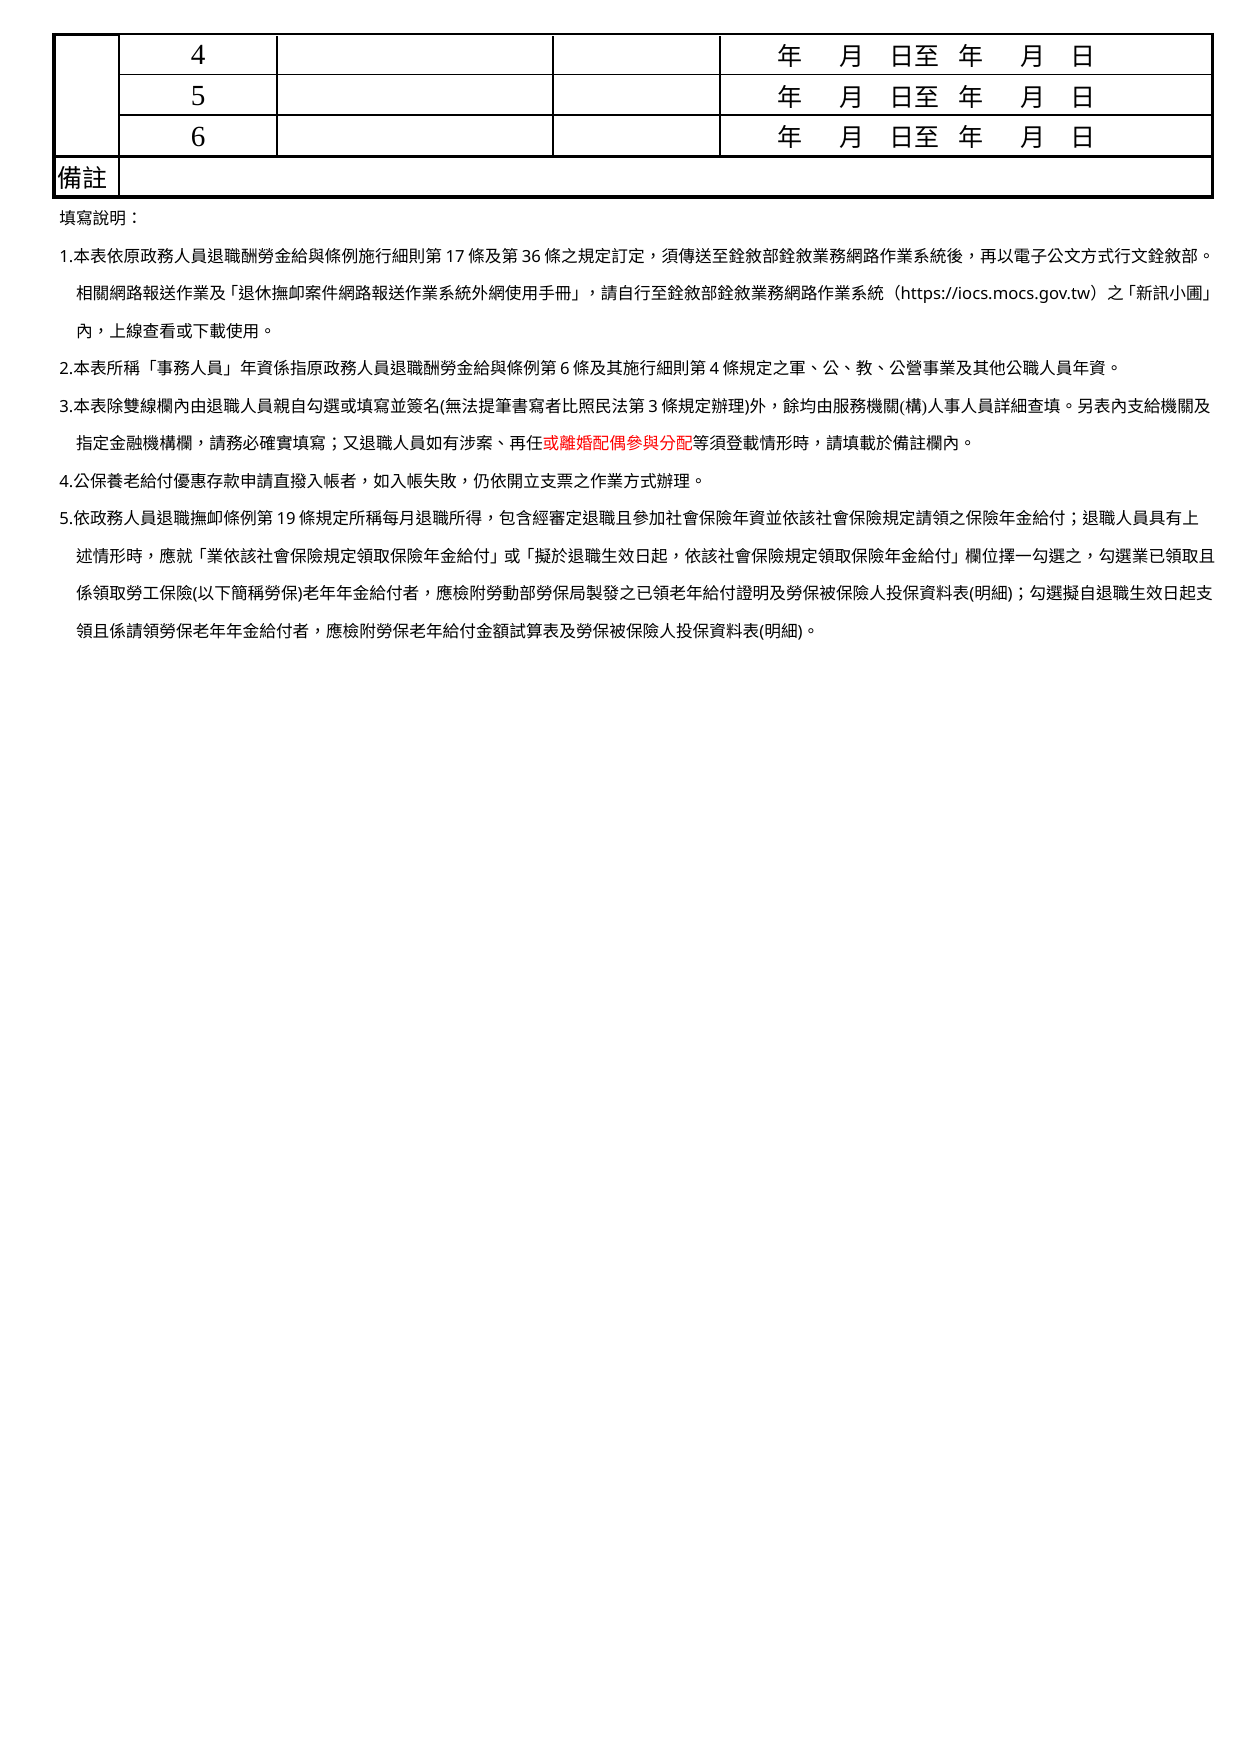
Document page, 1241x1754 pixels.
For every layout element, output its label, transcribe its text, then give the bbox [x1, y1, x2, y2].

table_cell 年 月 日至 年 月 日 [721, 75, 1211, 114]
table_cell 年 月 日至 年 月 日 [720, 35, 1211, 73]
table_cell 年 月 日至 年 月 日 [721, 116, 1211, 155]
table_cell 5 [120, 75, 276, 114]
table_cell 6 [120, 116, 276, 155]
text 填寫說明： [59, 198, 1215, 236]
table_cell [553, 35, 720, 73]
table_cell [278, 116, 552, 155]
table_cell 備註 [56, 158, 118, 195]
table_cell [554, 75, 719, 114]
text 2.本表所稱「事務人員」年資係指原政務人員退職酬勞金給與條例第6條及其施行細則第4條規定之軍、公、教、公營事業及其他公職人員年資。 [59, 348, 1215, 386]
text 4.公保養老給付優惠存款申請直撥入帳者，如入帳失敗，仍依開立支票之作業方式辦理。 [59, 461, 1215, 498]
table_cell 4 [120, 35, 277, 73]
table_cell [120, 158, 1211, 195]
table_cell 歷任職務 退撫新制實施後 [56, 36, 118, 155]
table_cell [278, 75, 552, 114]
table_cell [554, 116, 719, 155]
text 3.本表除雙線欄內由退職人員親自勾選或填寫並簽名(無法提筆書寫者比照民法第3條規定辦理)外，餘均由服務機關(構)人事人員詳細查填。另表內支給機關及指定金融機構欄，請務必確實填寫；又退職人員如有涉案、再任或離婚配偶參與分配等須登載情形時，請填載於備註欄內。 [59, 386, 1215, 461]
table_cell [277, 35, 553, 73]
text 1.本表依原政務人員退職酬勞金給與條例施行細則第17條及第36條之規定訂定，須傳送至銓敘部銓敘業務網路作業系統後，再以電子公文方式行文銓敘部。相關網路報送作業及「退休撫卹案件網路報送作業系統外網使用手冊」，請自行至銓敘部銓敘業務網路作業系統（https://iocs.mocs.gov.tw）之「新訊小圃」內，上線查看或下載使用。 [59, 236, 1215, 348]
text 5.依政務人員退職撫卹條例第19條規定所稱每月退職所得，包含經審定退職且參加社會保險年資並依該社會保險規定請領之保險年金給付；退職人員具有上述情形時，應就「業依該社會保險規定領取保險年金給付」或「擬於退職生效日起，依該社會保險規定領取保險年金給付」欄位擇一勾選之，勾選業已領取且係領取勞工保險(以下簡稱勞保)老年年金給付者，應檢附勞動部勞保局製發之已領老年給付證明及勞保被保險人投保資料表(明細)；勾選擬自退職生效日起支領且係請領勞保老年年金給付者，應檢附勞保老年給付金額試算表及勞保被保險人投保資料表(明細)。 [59, 498, 1215, 648]
